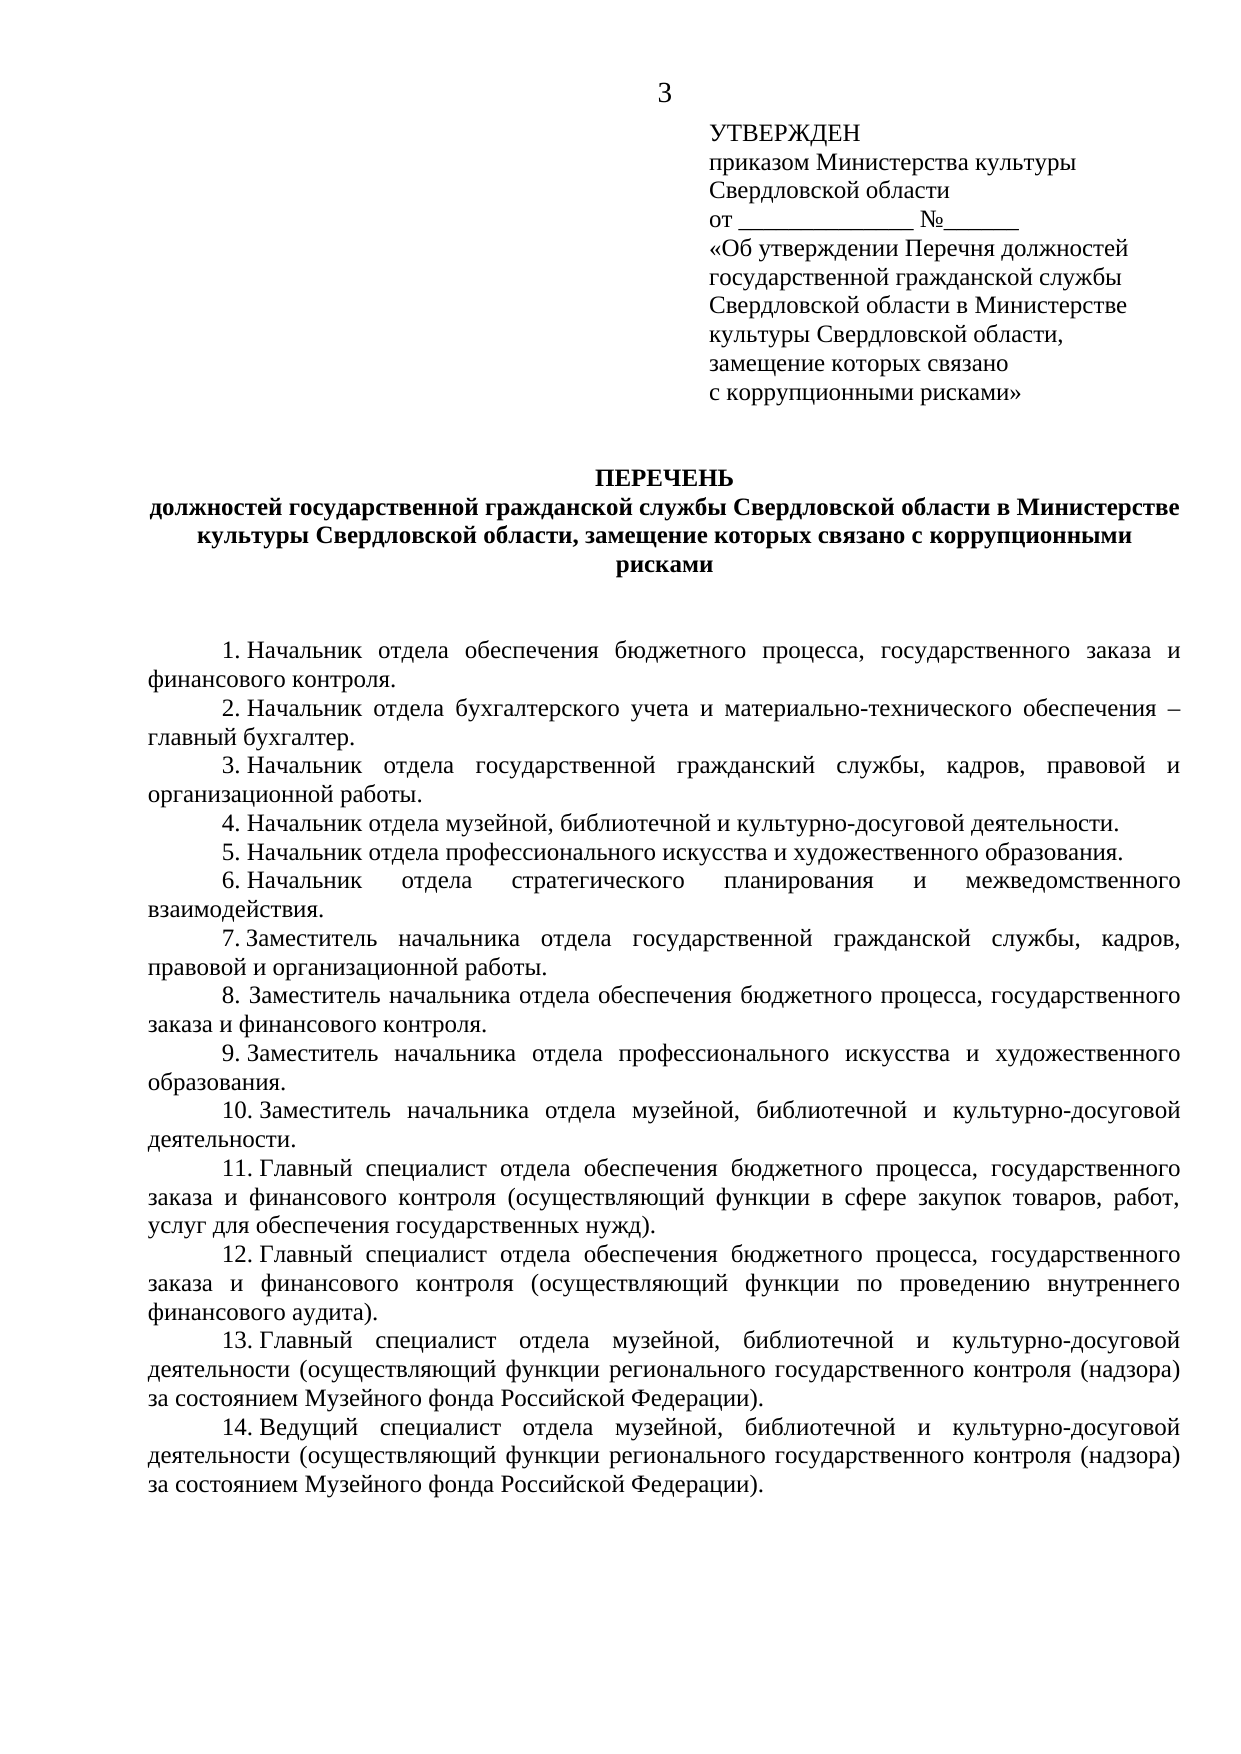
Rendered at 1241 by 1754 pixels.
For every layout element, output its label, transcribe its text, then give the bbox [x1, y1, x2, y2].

text 4. Начальник отдела музейной, библиотечной и культурно-досуговой деятельности. [148, 808, 1181, 837]
text 2. Начальник отдела бухгалтерского учета и материально-технического обеспечения – главный бухгалтер. [148, 693, 1181, 751]
text 11. Главный специалист отдела обеспечения бюджетного процесса, государственного заказа и финансового контроля (осуществляющий функции в сфере закупок товаров, работ, услуг для обеспечения государственных нужд). [148, 1153, 1181, 1239]
text «Об утверждении Перечня должностей государственной гражданской службы Свердловской области в Министерстве культуры Свердловской области, замещение которых связано с коррупционными рисками» [709, 233, 1181, 406]
text УТВЕРЖДЕН [709, 118, 1181, 147]
text 13. Главный специалист отдела музейной, библиотечной и культурно-досуговой деятельности (осуществляющий функции регионального государственного контроля (надзора) за состоянием Музейного фонда Российской Федерации). [148, 1326, 1181, 1412]
text 9. Заместитель начальника отдела профессионального искусства и художественного образования. [148, 1038, 1181, 1096]
text 8. Заместитель начальника отдела обеспечения бюджетного процесса, государственного заказа и финансового контроля. [148, 981, 1181, 1038]
text 7. Заместитель начальника отдела государственной гражданской службы, кадров, правовой и организационной работы. [148, 923, 1181, 981]
text 12. Главный специалист отдела обеспечения бюджетного процесса, государственного заказа и финансового контроля (осуществляющий функции по проведению внутреннего финансового аудита). [148, 1239, 1181, 1326]
text 5. Начальник отдела профессионального искусства и художественного образования. [148, 837, 1181, 866]
text приказом Министерства культуры Свердловской области от ______________ №______ [709, 147, 1181, 233]
text 1. Начальник отдела обеспечения бюджетного процесса, государственного заказа и финансового контроля. [148, 636, 1181, 693]
text 10. Заместитель начальника отдела музейной, библиотечной и культурно-досуговой деятельности. [148, 1096, 1181, 1153]
text ПЕРЕЧЕНЬ [148, 463, 1181, 492]
text должностей государственной гражданской службы Свердловской области в Министерстве культуры Свердловской области, замещение которых связано с коррупционными рисками [148, 492, 1181, 578]
text 3. Начальник отдела государственной гражданский службы, кадров, правовой и организационной работы. [148, 751, 1181, 808]
text 14. Ведущий специалист отдела музейной, библиотечной и культурно-досуговой деятельности (осуществляющий функции регионального государственного контроля (надзора) за состоянием Музейного фонда Российской Федерации). [148, 1412, 1181, 1498]
text 6. Начальник отдела стратегического планирования и межведомственного взаимодействия. [148, 866, 1181, 923]
